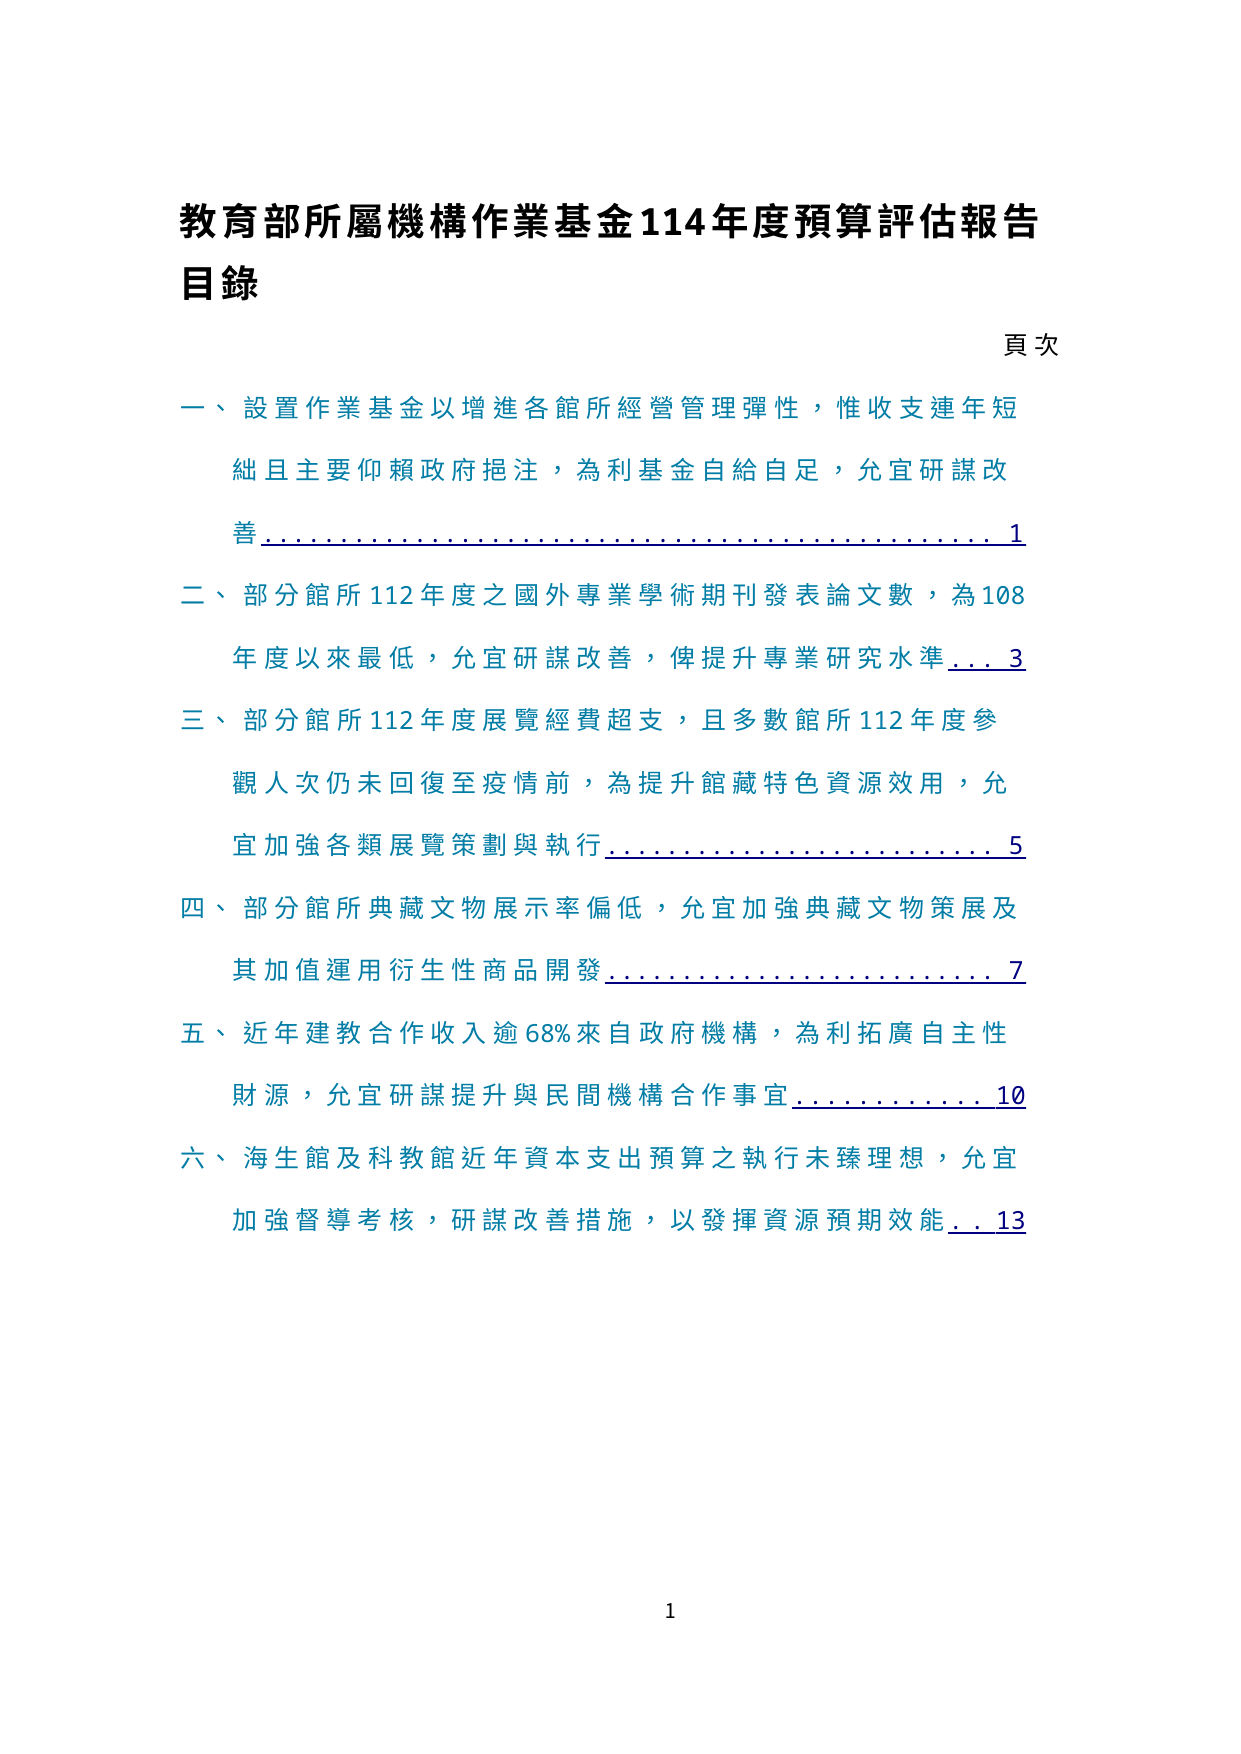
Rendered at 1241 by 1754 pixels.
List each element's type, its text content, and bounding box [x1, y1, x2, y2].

text 五、近年建教合作收入逾68%來自政府機構，為利拓廣自主性財源，允宜研謀提升與民間機構合作事宜 10 [177, 990, 1026, 1115]
text 三、部分館所112年度展覽經費超支，且多數館所112年度參觀人次仍未回復至疫情前，為提升館藏特色資源效用，允宜加強各類展覽策劃與執行 5 [177, 677, 1026, 865]
text 一、設置作業基金以增進各館所經營管理彈性，惟收支連年短絀且主要仰賴政府挹注，為利基金自給自足，允宜研謀改善 1 [177, 365, 1026, 552]
text 六、海生館及科教館近年資本支出預算之執行未臻理想，允宜加強督導考核，研謀改善措施，以發揮資源預期效能 13 [177, 1115, 1026, 1240]
text 頁次 [177, 302, 1063, 365]
text 教育部所屬機構作業基金114年度預算評估報告目錄 [177, 177, 1063, 302]
text 二、部分館所112年度之國外專業學術期刊發表論文數，為108年度以來最低，允宜研謀改善，俾提升專業研究水準 3 [177, 552, 1026, 677]
text 四、部分館所典藏文物展示率偏低，允宜加強典藏文物策展及其加值運用衍生性商品開發 7 [177, 865, 1026, 990]
